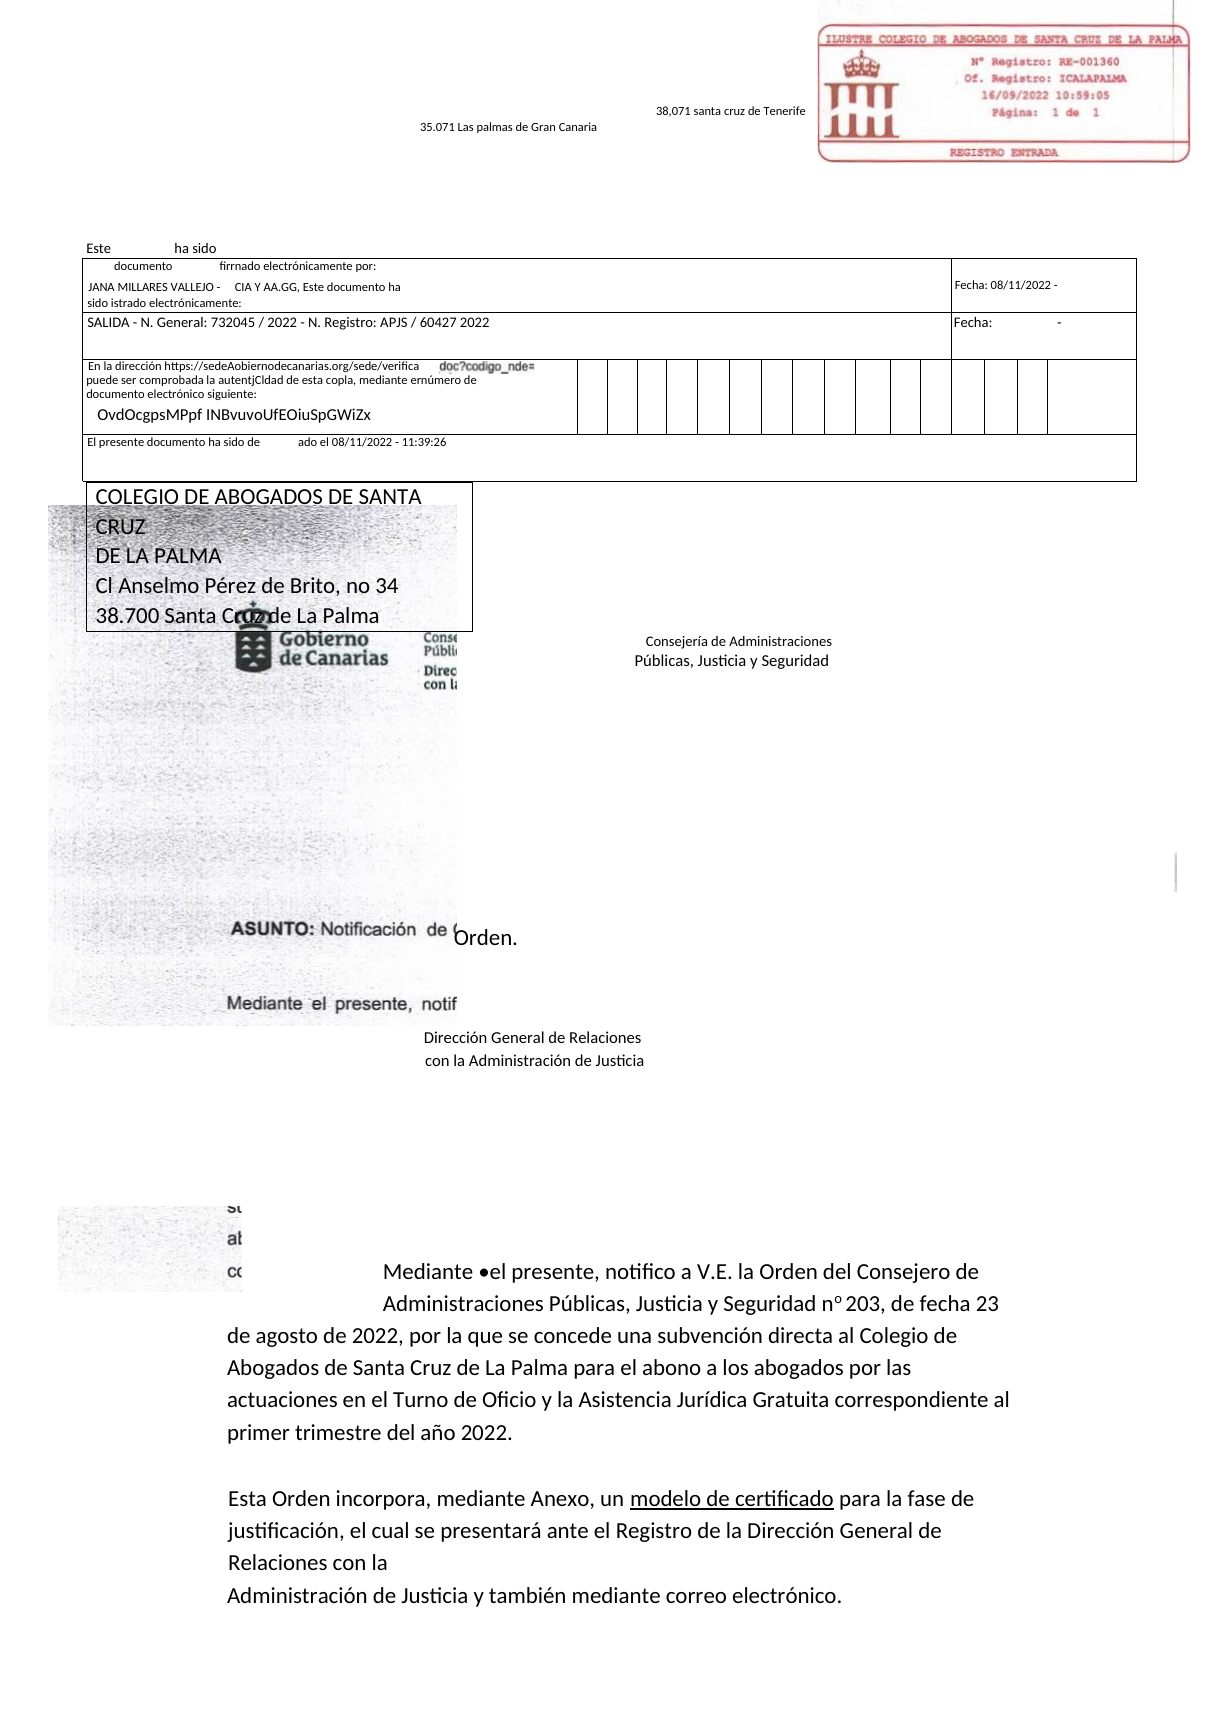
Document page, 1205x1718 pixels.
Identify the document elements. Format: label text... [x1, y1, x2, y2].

table_cell [730, 360, 761, 434]
table_cell [698, 360, 729, 434]
table_header [578, 259, 951, 312]
table_cell En la dirección https://sedeAobiernodecanarias.org/sede/verifica puede ser comprobada la autentjCldad de esta copla, mediante ernúmero de documento electrónico siguiente: OvdOcgpsMPpf INBvuvoUfEOiuSpGWiZx [83, 360, 577, 434]
table_cell [856, 360, 890, 434]
table_cell SALIDA - N. General: 732045 / 2022 - N. Registro: APJS / 60427 2022 [83, 313, 578, 359]
table_cell [578, 360, 607, 434]
table_cell [608, 360, 637, 434]
text Dirección General de Relaciones con la Administración de Justicia [424, 672, 645, 1070]
table_cell [1048, 360, 1136, 434]
table_header COLEGIO DE ABOGADOS DE SANTA CRUZ DE LA PALMA Cl Anselmo Pérez de Brito, no 34 38.700 Santa Cruz de La Palma [87, 483, 472, 631]
table_cell [1018, 360, 1047, 434]
table_cell [985, 360, 1017, 434]
table_cell [762, 360, 792, 434]
table_cell [921, 360, 951, 434]
table_cell [952, 360, 984, 434]
text Consejería de Administraciones [457, 632, 951, 649]
table_cell ado el 08/11/2022 - 11:39:26 [295, 435, 578, 481]
table_header Fecha: 08/11/2022 - [952, 259, 1136, 312]
table_cell El presente documento ha sido de [83, 435, 295, 481]
table_cell Fecha: - [952, 313, 1136, 359]
text Mediante •el presente, notifico a V.E. la Orden del Consejero de Administraciones Públicas, Justicia y Seguridad no 203, de fecha 23 de agosto de 2022, por la que se concede una subvención directa al Colegio de Abogados de Santa Cruz de La Palma para el abono a los abogados por las actuaciones en el Turno de Oficio y la Asistencia Jurídica Gratuita correspondiente al primer trimestre del año 2022. [227, 1257, 1013, 1446]
text Públicas, Justicia y Seguridad [457, 651, 937, 671]
table_cell [667, 360, 697, 434]
table_header documento firrnado electrónicamente por: JANA MILLARES VALLEJO - CIA Y AA.GG, Este documento ha sido istrado electrónicamente: [83, 259, 578, 312]
table_cell [578, 435, 1136, 481]
table_cell [793, 360, 824, 434]
text 38,071 santa cruz de Tenerife 35.071 Las palmas de Gran Canaria [420, 103, 817, 134]
table_cell [891, 360, 920, 434]
text Administración de Justicia y también mediante correo electrónico. [227, 1581, 1135, 1609]
text Este ha sido [86, 239, 1136, 257]
text Esta Orden incorpora, mediante Anexo, un modelo de certificado para la fase de justificación, el cual se presentará ante el Registro de la Dirección General de Relaciones con la [228, 1484, 1047, 1577]
table_cell [825, 360, 855, 434]
table_cell [578, 313, 951, 359]
table_cell [638, 360, 666, 434]
